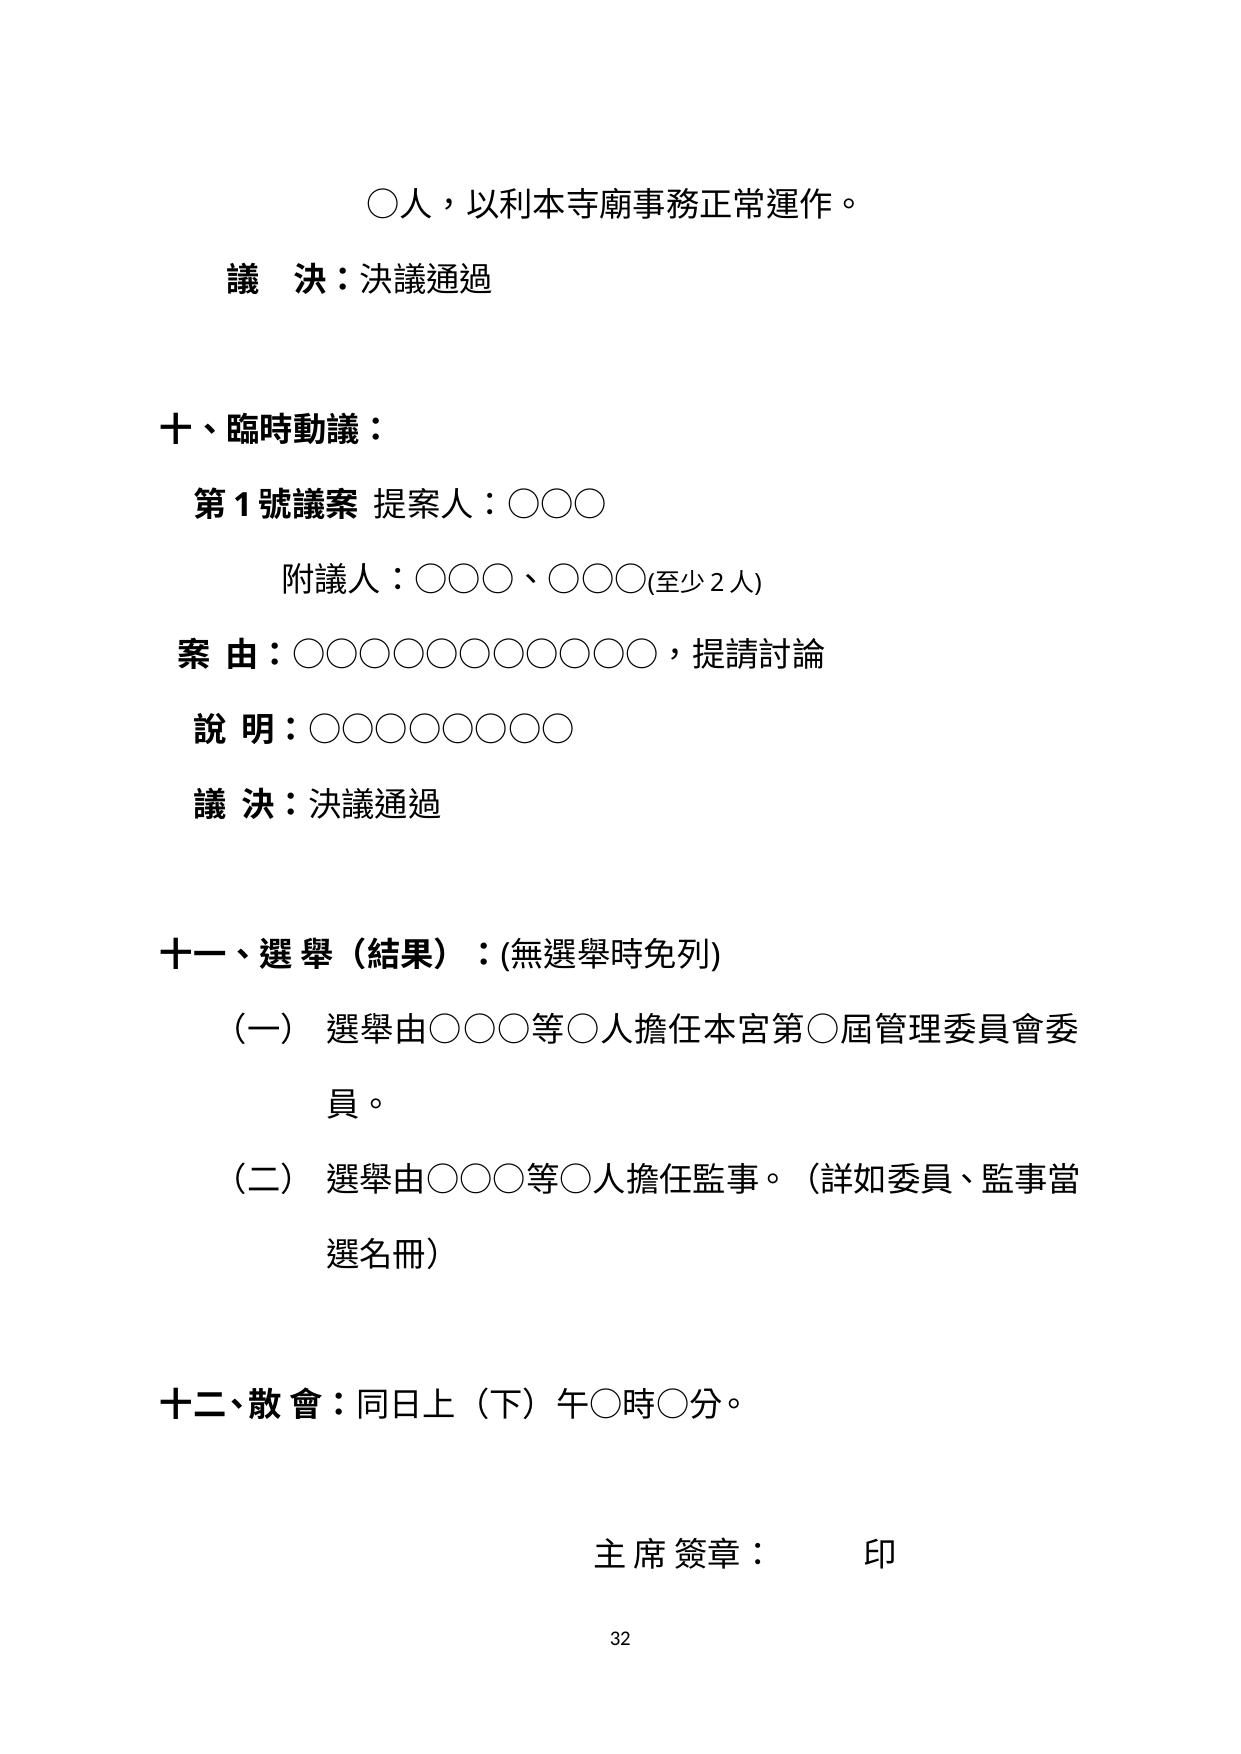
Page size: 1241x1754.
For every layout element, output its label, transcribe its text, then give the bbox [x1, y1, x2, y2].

text 主 席 簽章： 印 [159, 1514, 1081, 1589]
text 議 決：決議通過 [159, 239, 1081, 314]
text 案 由：○○○○○○○○○○○，提請討論 [159, 614, 1081, 689]
text 十二、散 會：同日上（下）午○時○分。 [159, 1364, 1081, 1439]
list 選舉由○○○等○人擔任本宮第○屆管理委員會委員。 [213, 989, 1081, 1139]
text 議 決：決議通過 [159, 764, 1081, 839]
text ○人，以利本寺廟事務正常運作。 [159, 164, 1081, 239]
text 說 明：○○○○○○○○ [159, 689, 1081, 764]
text 第1號議案 提案人：○○○ [159, 464, 1081, 539]
text 十、臨時動議： [159, 389, 1081, 464]
list 選舉由○○○等○人擔任監事。（詳如委員、監事當選名冊） [213, 1139, 1081, 1289]
text 十一、選 舉（結果）：(無選舉時免列) [159, 914, 1081, 989]
text 附議人：○○○、○○○(至少2人) [159, 539, 1081, 614]
